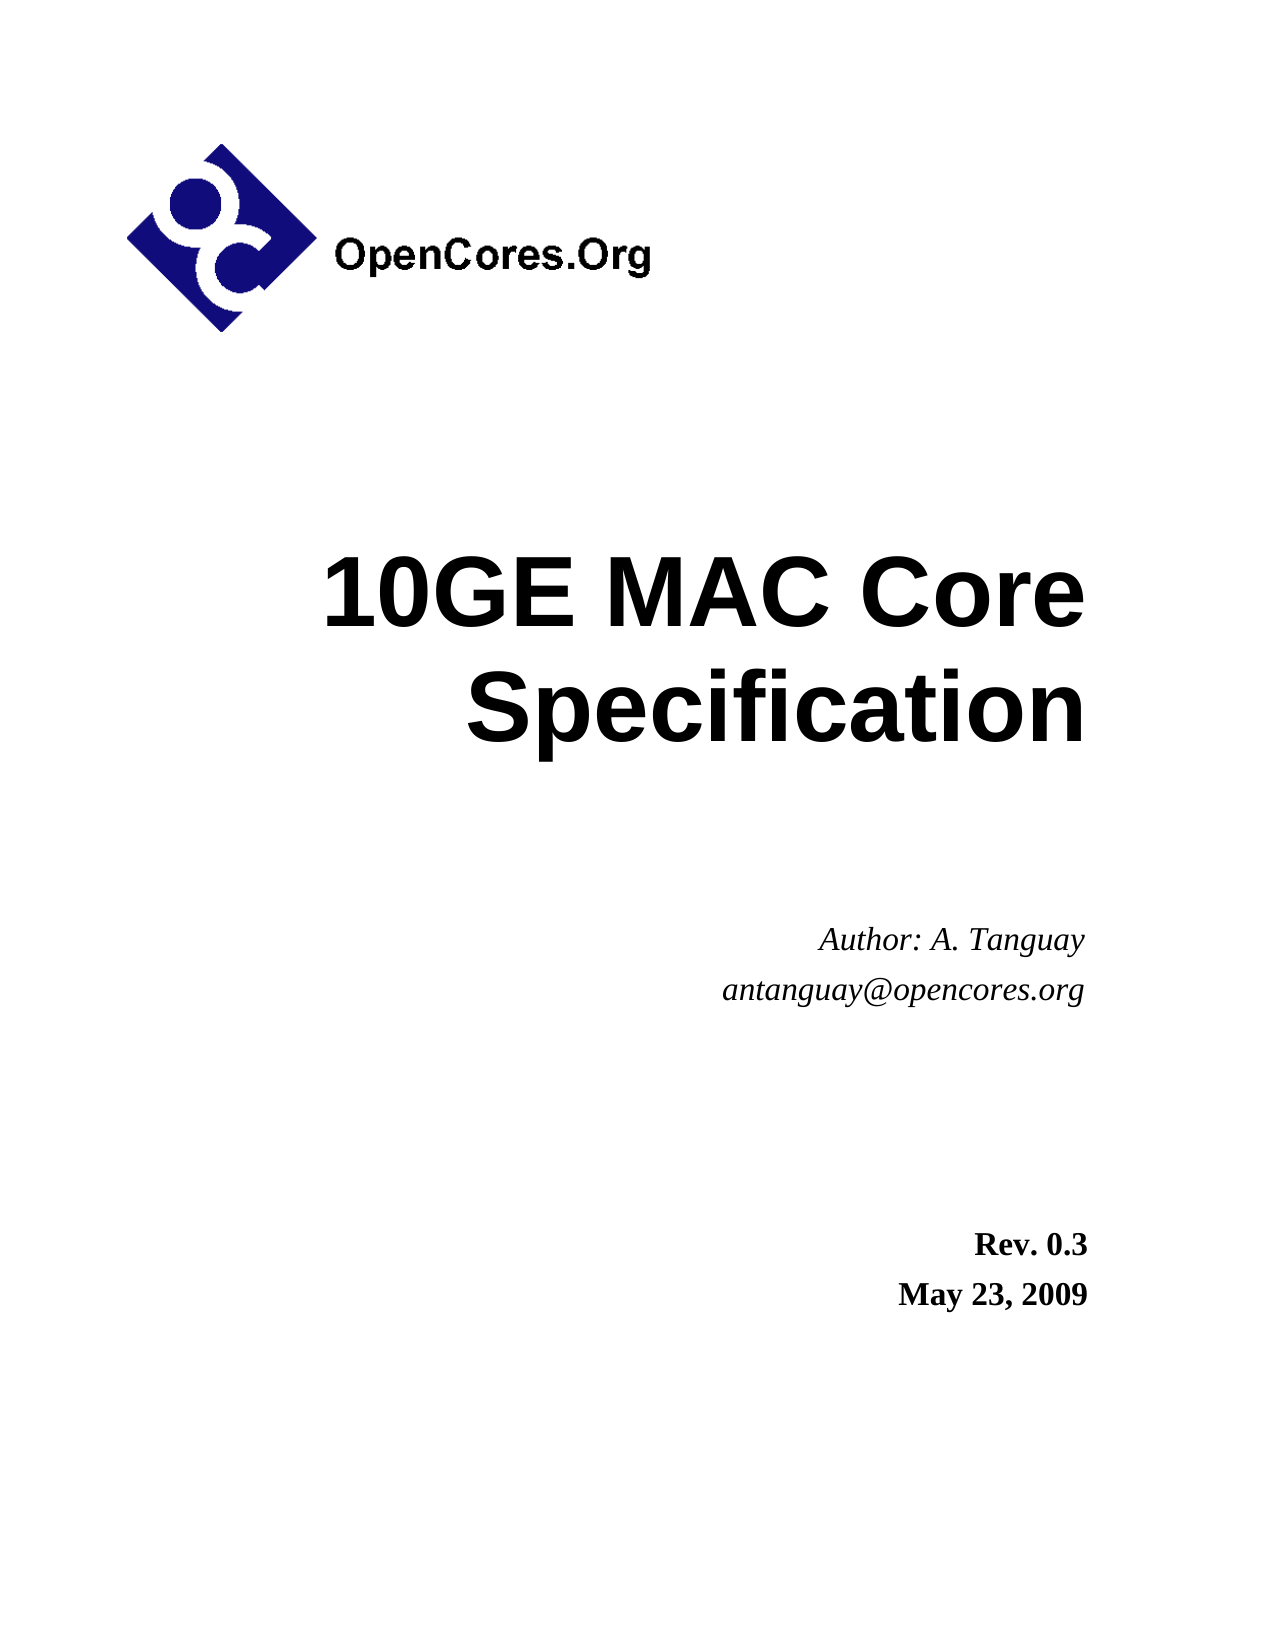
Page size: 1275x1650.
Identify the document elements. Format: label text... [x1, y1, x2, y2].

text Rev. 0.3 [187, 1224, 1088, 1262]
text antanguay@opencores.org [187, 969, 1088, 1008]
title 10GE MAC Core Specification [187, 533, 1088, 763]
text May 23, 2009 [187, 1274, 1088, 1313]
text Author: A. Tanguay [187, 919, 1088, 957]
